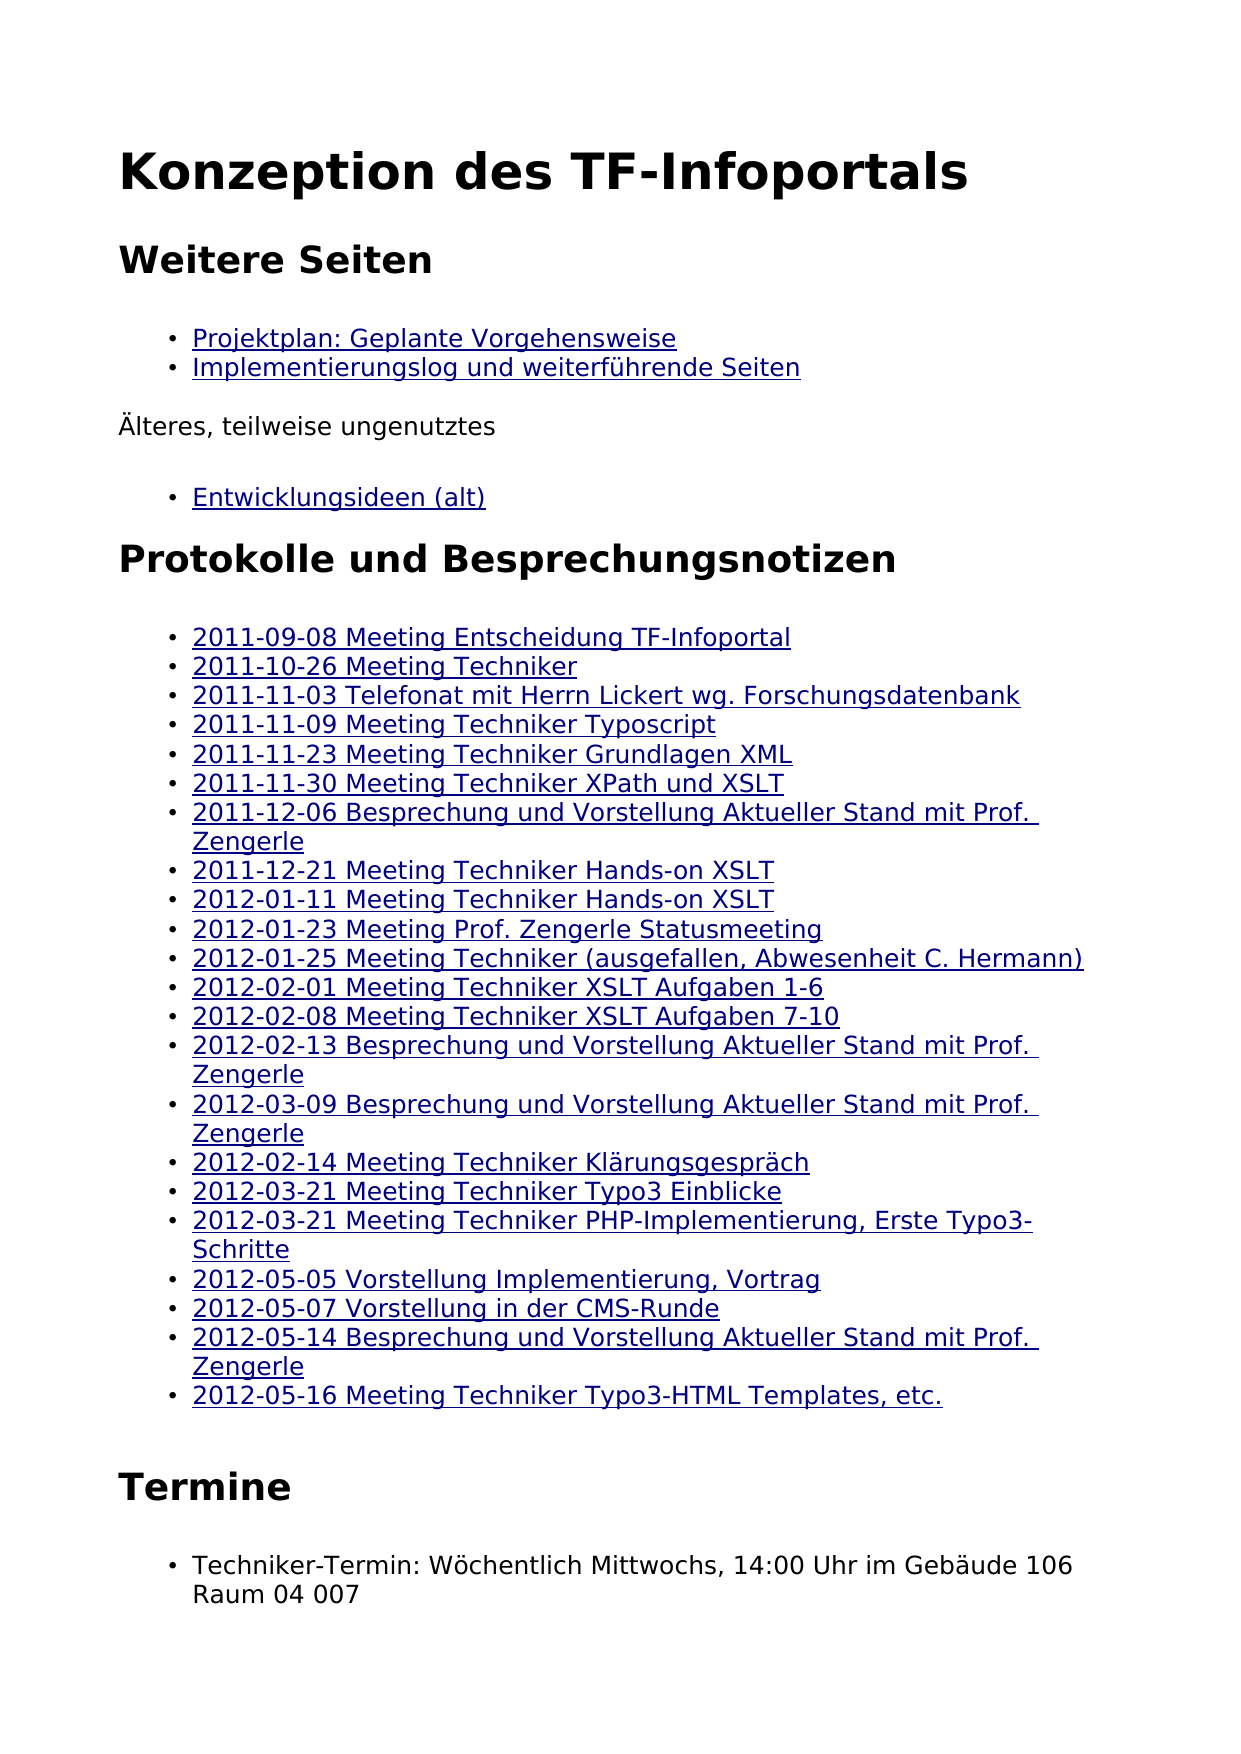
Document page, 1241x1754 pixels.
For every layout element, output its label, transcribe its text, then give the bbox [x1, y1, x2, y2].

subtitle Konzeption des TF-Infoportals [118, 143, 1122, 201]
list Projektplan: Geplante Vorgehensweise [177, 324, 1122, 354]
list 2012-02-14 Meeting Techniker Klärungsgespräch [177, 1148, 1122, 1177]
list 2012-01-11 Meeting Techniker Hands-on XSLT [177, 886, 1122, 915]
list 2012-03-21 Meeting Techniker PHP-Implementierung, Erste Typo3-Schritte [177, 1207, 1122, 1265]
subtitle Protokolle und Besprechungsnotizen [118, 538, 1122, 581]
list 2011-10-26 Meeting Techniker [177, 652, 1122, 682]
subtitle Termine [118, 1465, 1122, 1509]
list 2011-11-23 Meeting Techniker Grundlagen XML [177, 740, 1122, 769]
list 2011-11-30 Meeting Techniker XPath und XSLT [177, 769, 1122, 798]
list 2012-05-05 Vorstellung Implementierung, Vortrag [177, 1265, 1122, 1294]
list 2012-02-08 Meeting Techniker XSLT Aufgaben 7-10 [177, 1002, 1122, 1032]
list 2011-09-08 Meeting Entscheidung TF-Infoportal [177, 623, 1122, 652]
list 2011-12-21 Meeting Techniker Hands-on XSLT [177, 857, 1122, 886]
list Implementierungslog und weiterführende Seiten [177, 354, 1122, 383]
list 2011-12-06 Besprechung und Vorstellung Aktueller Stand mit Prof. Zengerle [177, 798, 1122, 857]
subtitle Weitere Seiten [118, 239, 1122, 282]
text Älteres, teilweise ungenutztes [118, 412, 1122, 441]
list Entwicklungsideen (alt) [177, 483, 1122, 513]
list Techniker-Termin: Wöchentlich Mittwochs, 14:00 Uhr im Gebäude 106 Raum 04 007 [177, 1551, 1122, 1609]
list 2012-02-13 Besprechung und Vorstellung Aktueller Stand mit Prof. Zengerle [177, 1032, 1122, 1090]
list 2012-03-21 Meeting Techniker Typo3 Einblicke [177, 1177, 1122, 1207]
list 2012-05-14 Besprechung und Vorstellung Aktueller Stand mit Prof. Zengerle [177, 1323, 1122, 1382]
list 2011-11-09 Meeting Techniker Typoscript [177, 711, 1122, 740]
list 2012-05-07 Vorstellung in der CMS-Runde [177, 1294, 1122, 1323]
list 2012-03-09 Besprechung und Vorstellung Aktueller Stand mit Prof. Zengerle [177, 1090, 1122, 1148]
list 2011-11-03 Telefonat mit Herrn Lickert wg. Forschungsdatenbank [177, 682, 1122, 711]
list 2012-05-16 Meeting Techniker Typo3-HTML Templates, etc. [177, 1382, 1122, 1411]
list 2012-01-23 Meeting Prof. Zengerle Statusmeeting [177, 915, 1122, 944]
list 2012-02-01 Meeting Techniker XSLT Aufgaben 1-6 [177, 973, 1122, 1002]
list 2012-01-25 Meeting Techniker (ausgefallen, Abwesenheit C. Hermann) [177, 944, 1122, 973]
